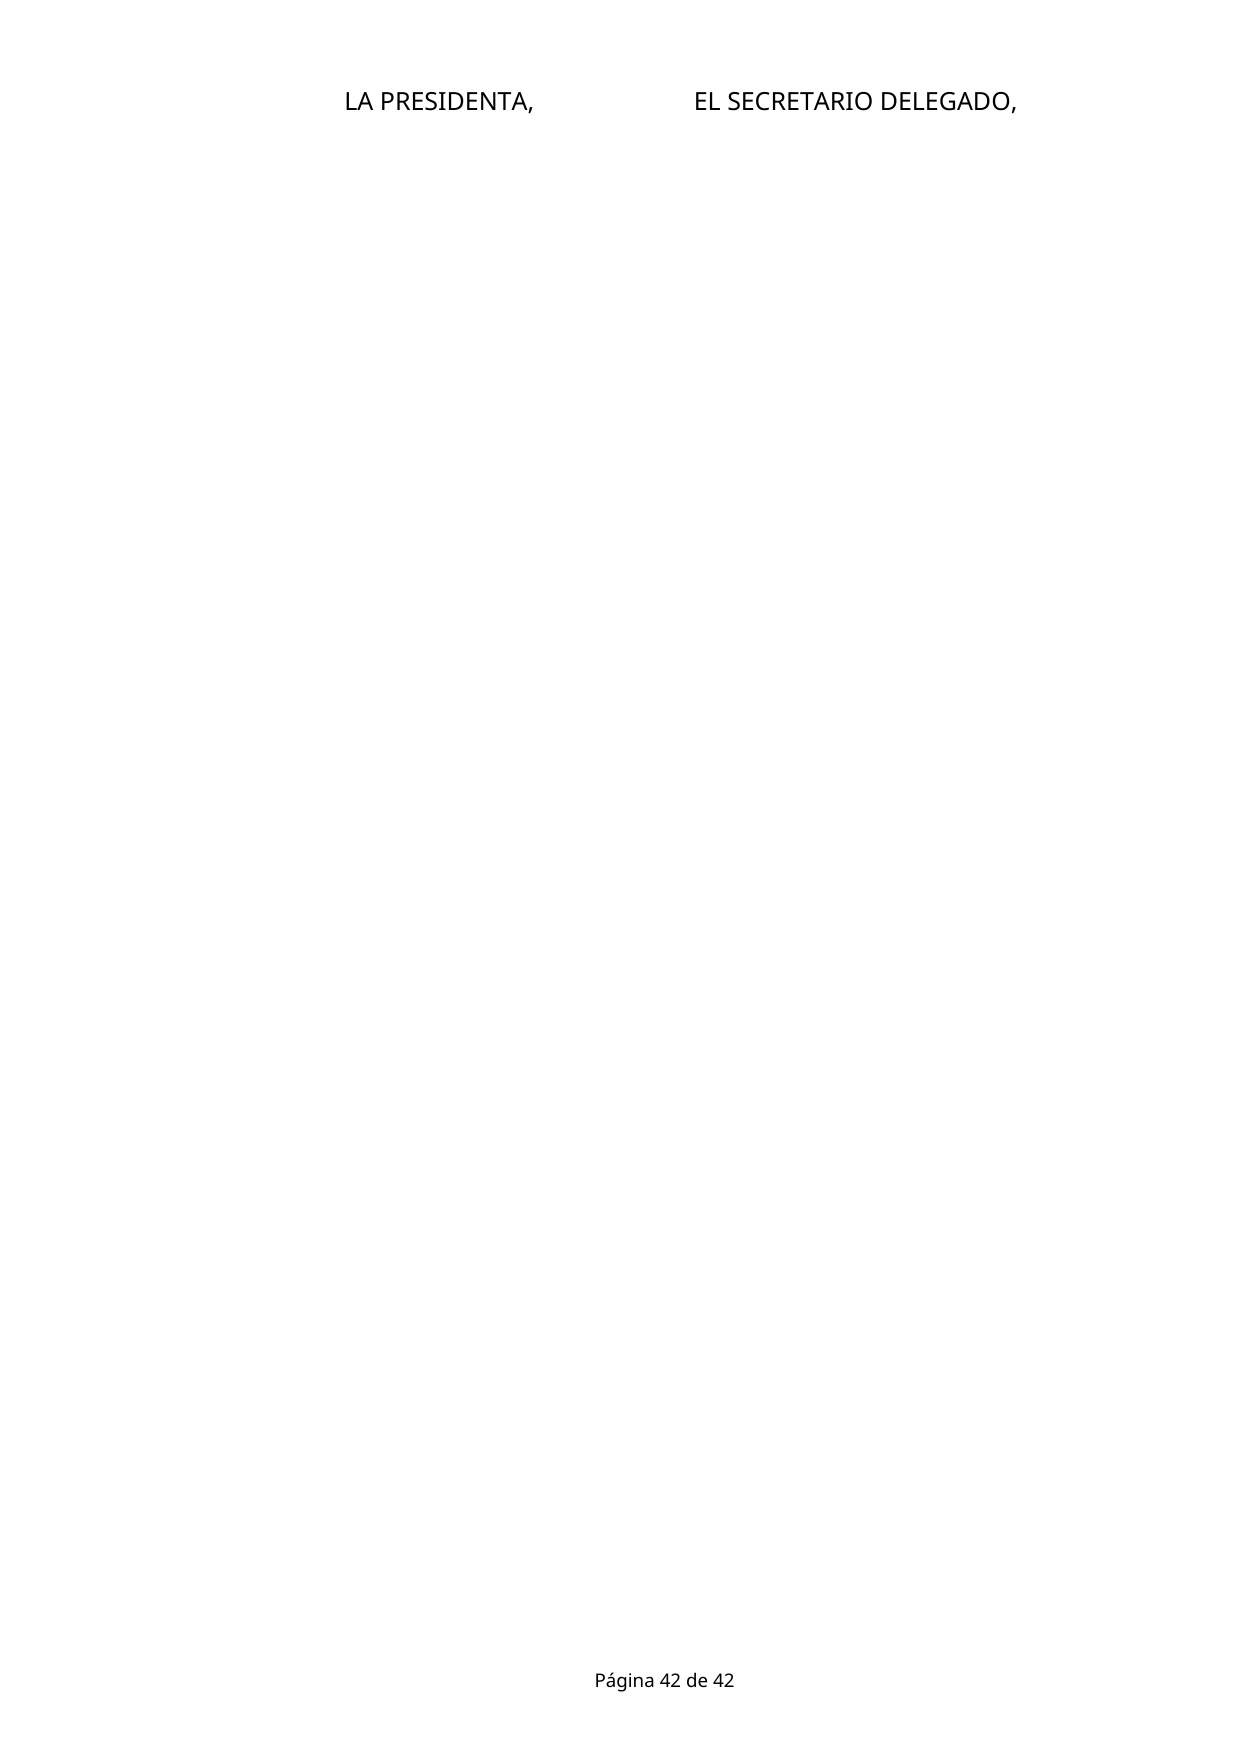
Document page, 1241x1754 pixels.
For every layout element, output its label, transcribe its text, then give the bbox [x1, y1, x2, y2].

text LA PRESIDENTA, EL SECRETARIO DELEGADO, [177, 83, 1093, 117]
